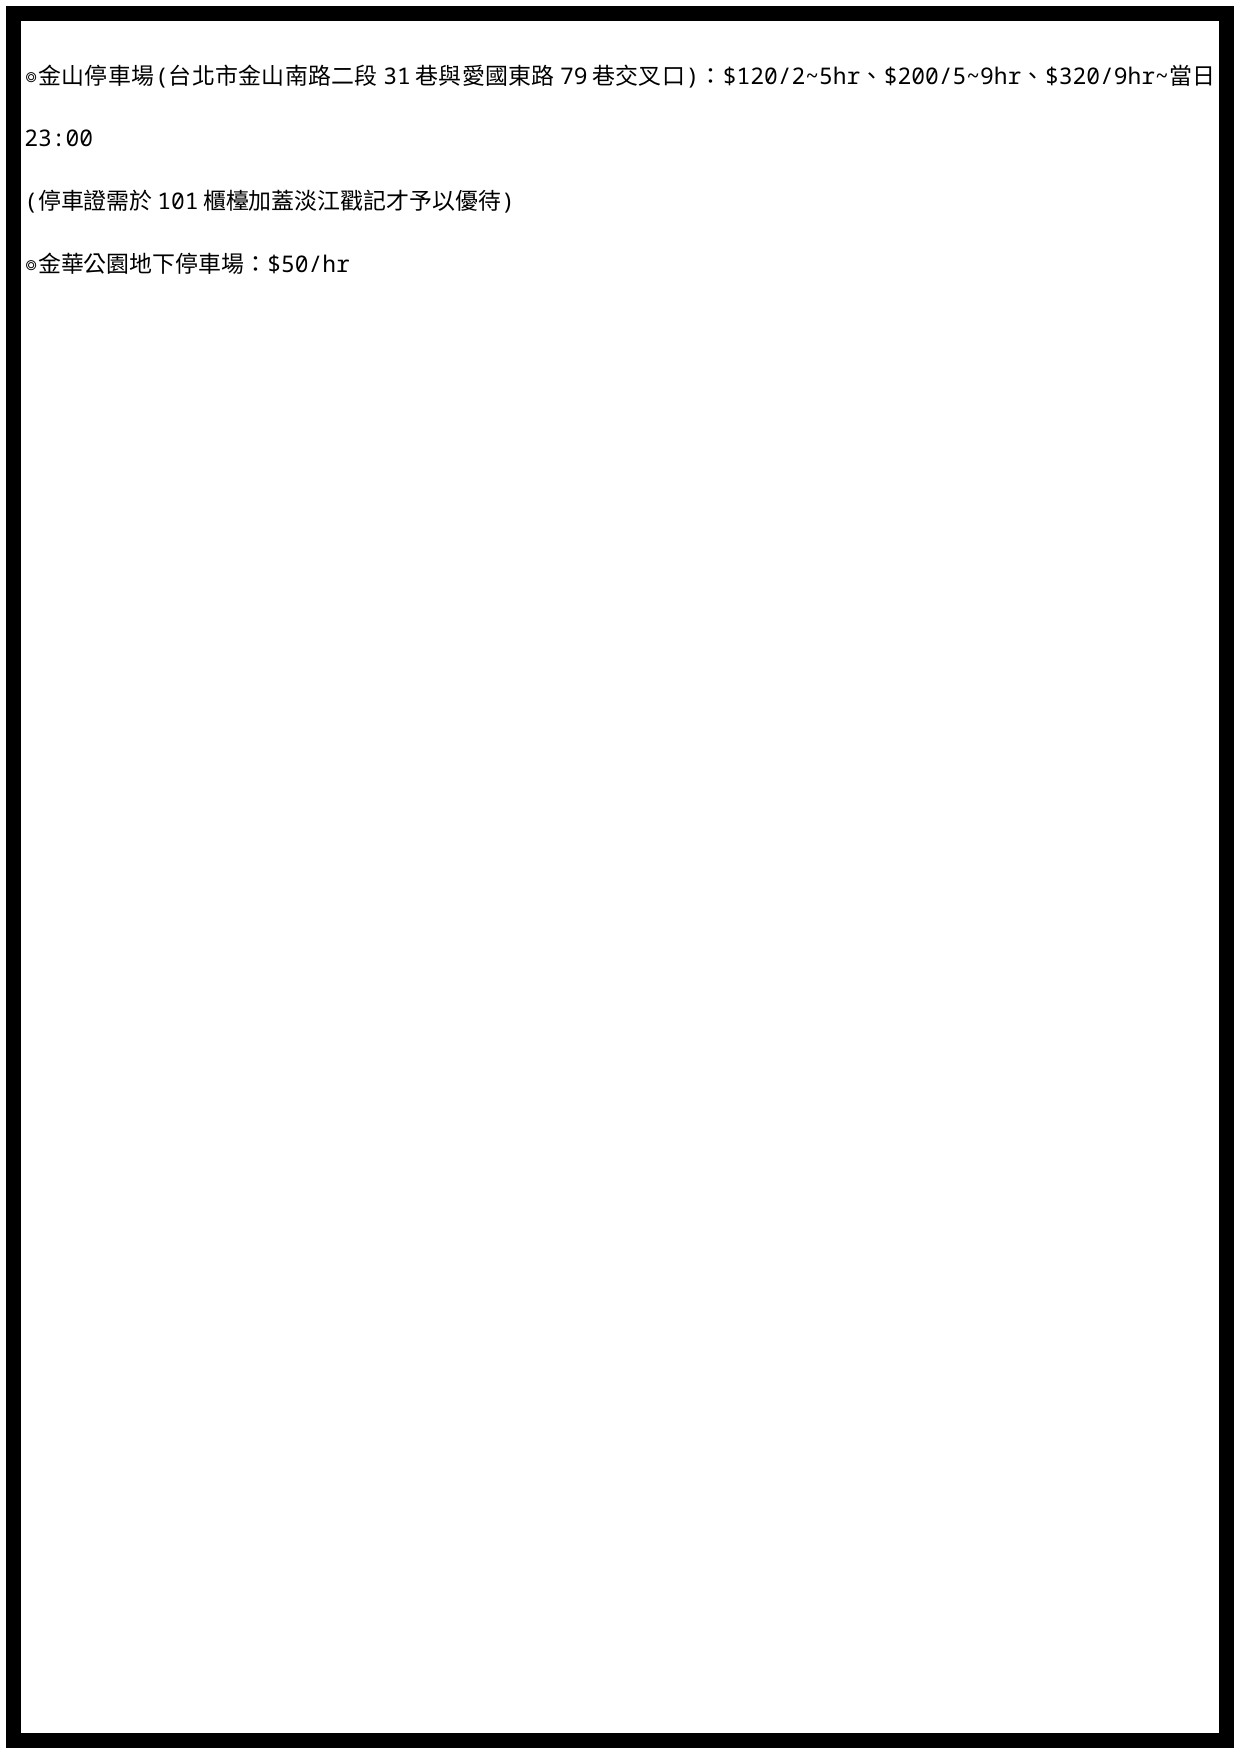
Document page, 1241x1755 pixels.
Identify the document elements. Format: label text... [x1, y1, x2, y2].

text ◎金華公園地下停車場：$50/hr [24, 221, 1216, 283]
text ◎金山停車場(台北市金山南路二段31巷與愛國東路79巷交叉口)：$120/2~5hr、$200/5~9hr、$320/9hr~當日23:00 [24, 33, 1216, 158]
text (停車證需於101櫃檯加蓋淡江戳記才予以優待) [24, 158, 1216, 221]
